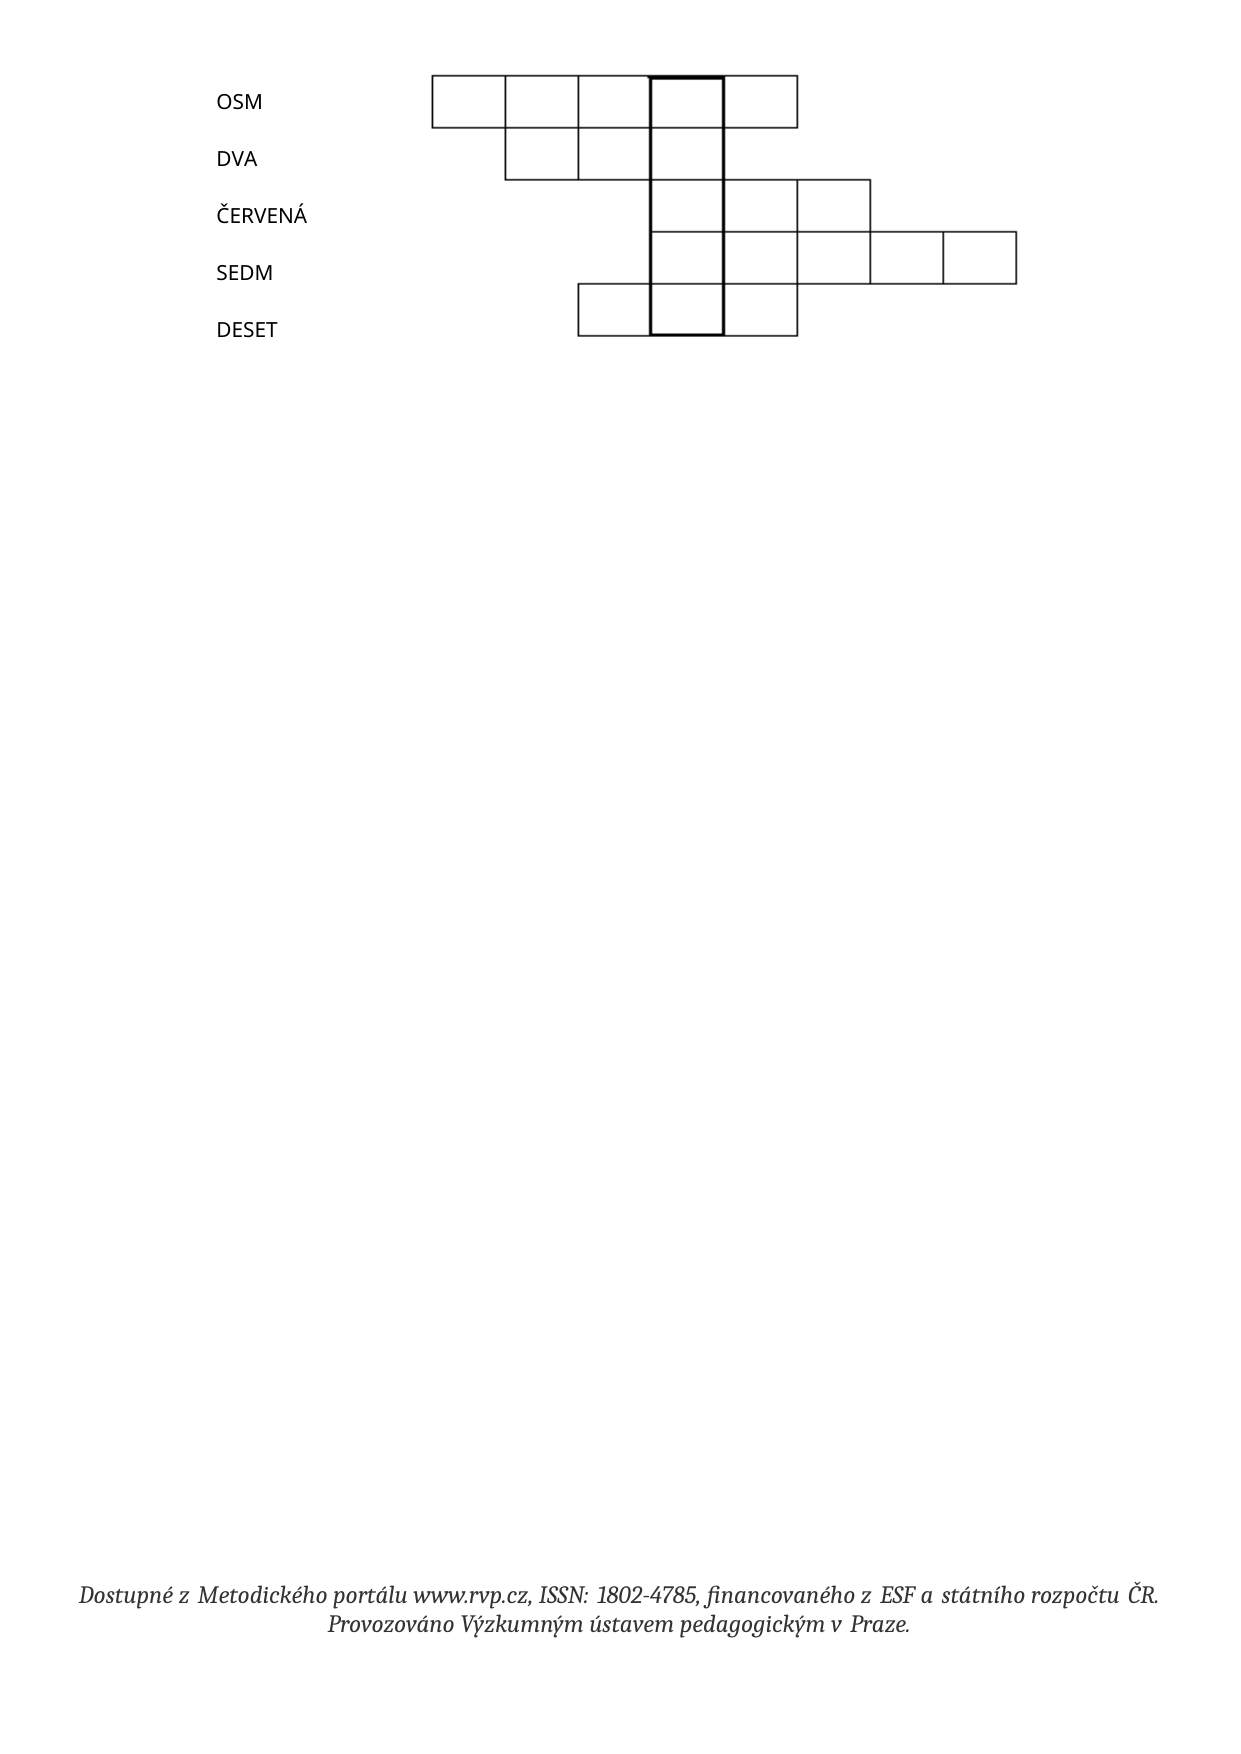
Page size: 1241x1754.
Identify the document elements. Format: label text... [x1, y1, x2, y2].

text DVA [59, 144, 424, 173]
text [1030, 315, 1181, 343]
text ČERVENÁ [59, 201, 424, 230]
text [1030, 201, 1181, 230]
text [1030, 144, 1181, 173]
text SEDM [59, 258, 424, 287]
text [1030, 258, 1181, 287]
picture [424, 69, 1030, 348]
text [1030, 87, 1181, 116]
text DESET [59, 315, 424, 343]
text OSM [59, 87, 424, 116]
